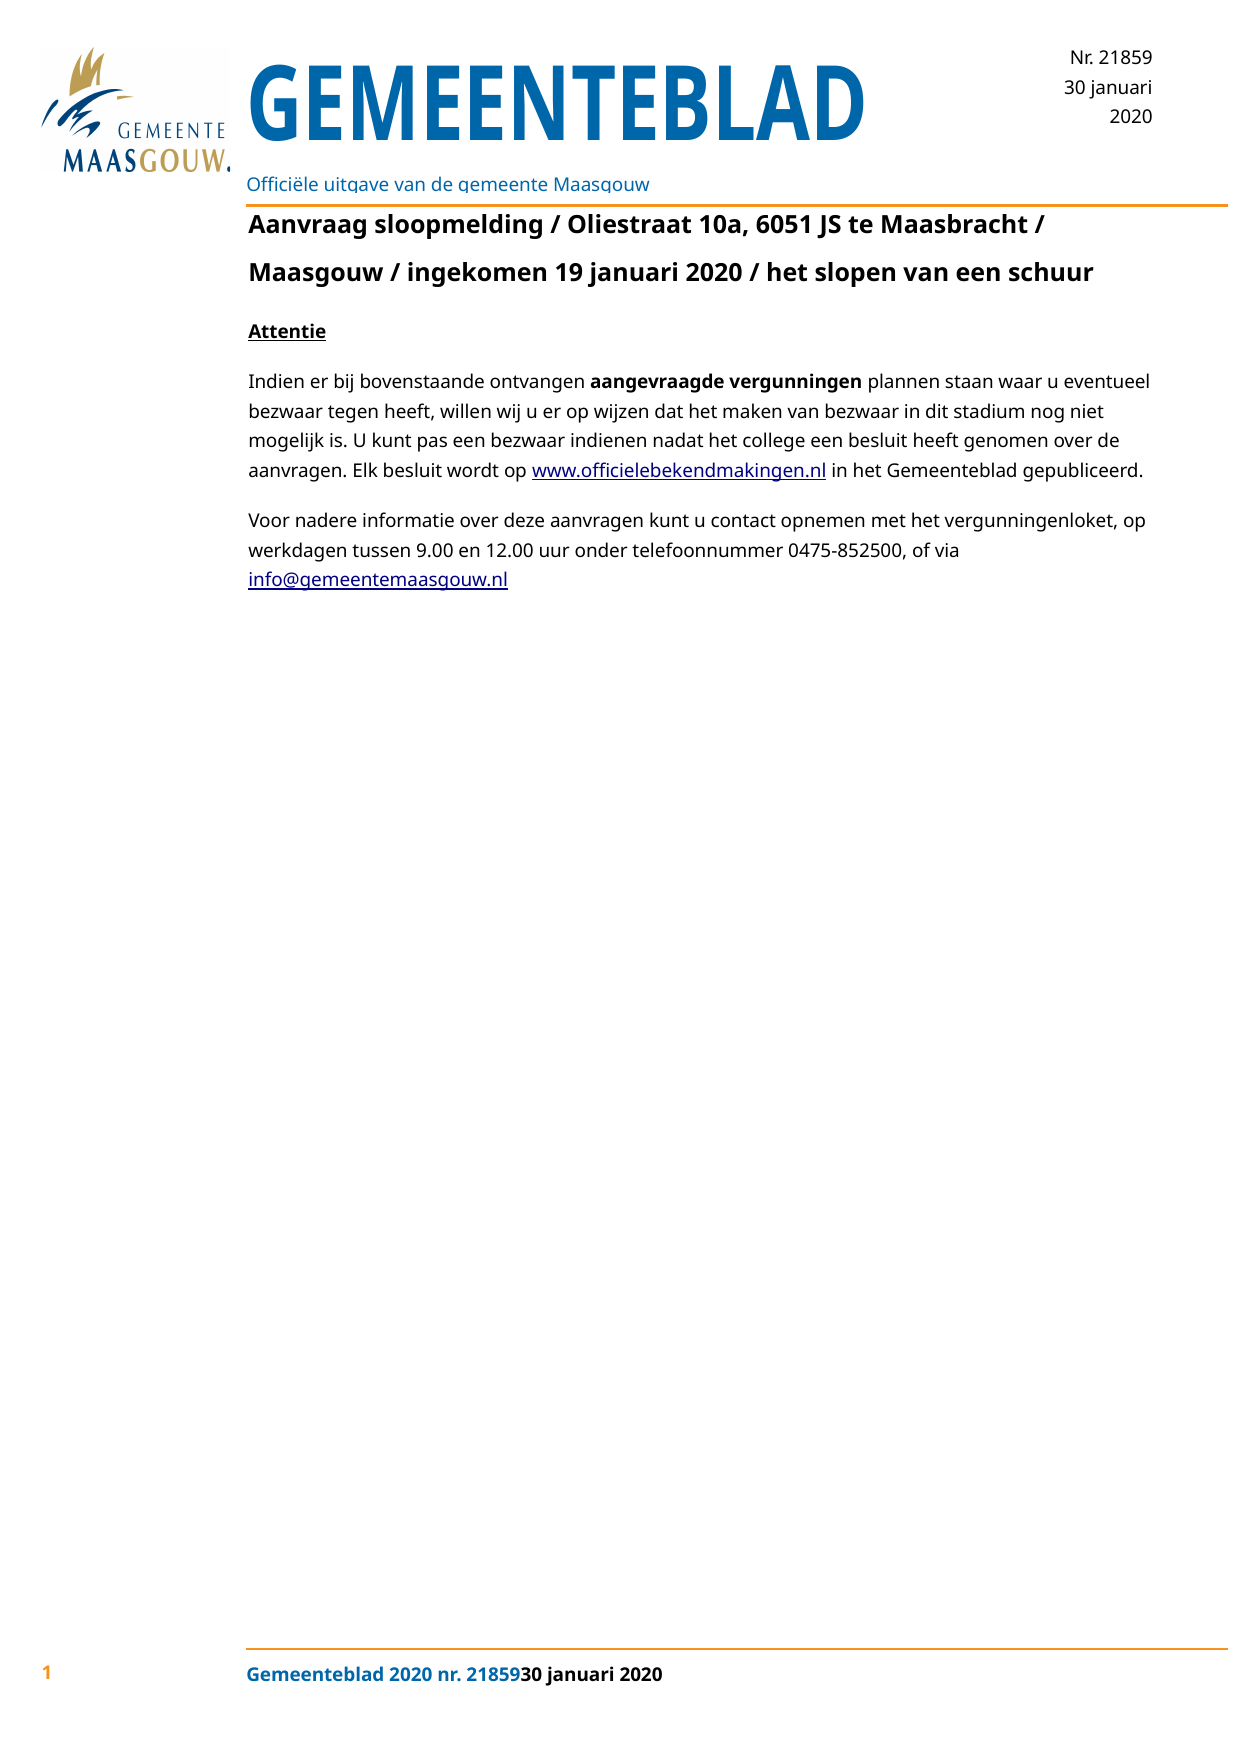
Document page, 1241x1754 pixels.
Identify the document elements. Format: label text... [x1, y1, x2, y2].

text Aanvraag sloopmelding / Oliestraat 10a, 6051 JS te Maasbracht / Maasgouw / ingekomen 19 januari 2020 / het slopen van een schuur [248, 207, 1152, 288]
text Voor nadere informatie over deze aanvragen kunt u contact opnemen met het vergunningenloket, op werkdagen tussen 9.00 en 12.00 uur onder telefoonnummer 0475-852500, of via info@gemeentemaasgouw.nl [248, 507, 1152, 592]
text Indien er bij bovenstaande ontvangen aangevraagde vergunningen plannen staan waar u eventueel bezwaar tegen heeft, willen wij u er op wijzen dat het maken van bezwaar in dit stadium nog niet mogelijk is. U kunt pas een bezwaar indienen nadat het college een besluit heeft genomen over de aanvragen. Elk besluit wordt op www.officielebekendmakingen.nl in het Gemeenteblad gepubliceerd. [248, 368, 1152, 483]
text Attentie [248, 318, 1152, 344]
picture [41, 47, 231, 172]
